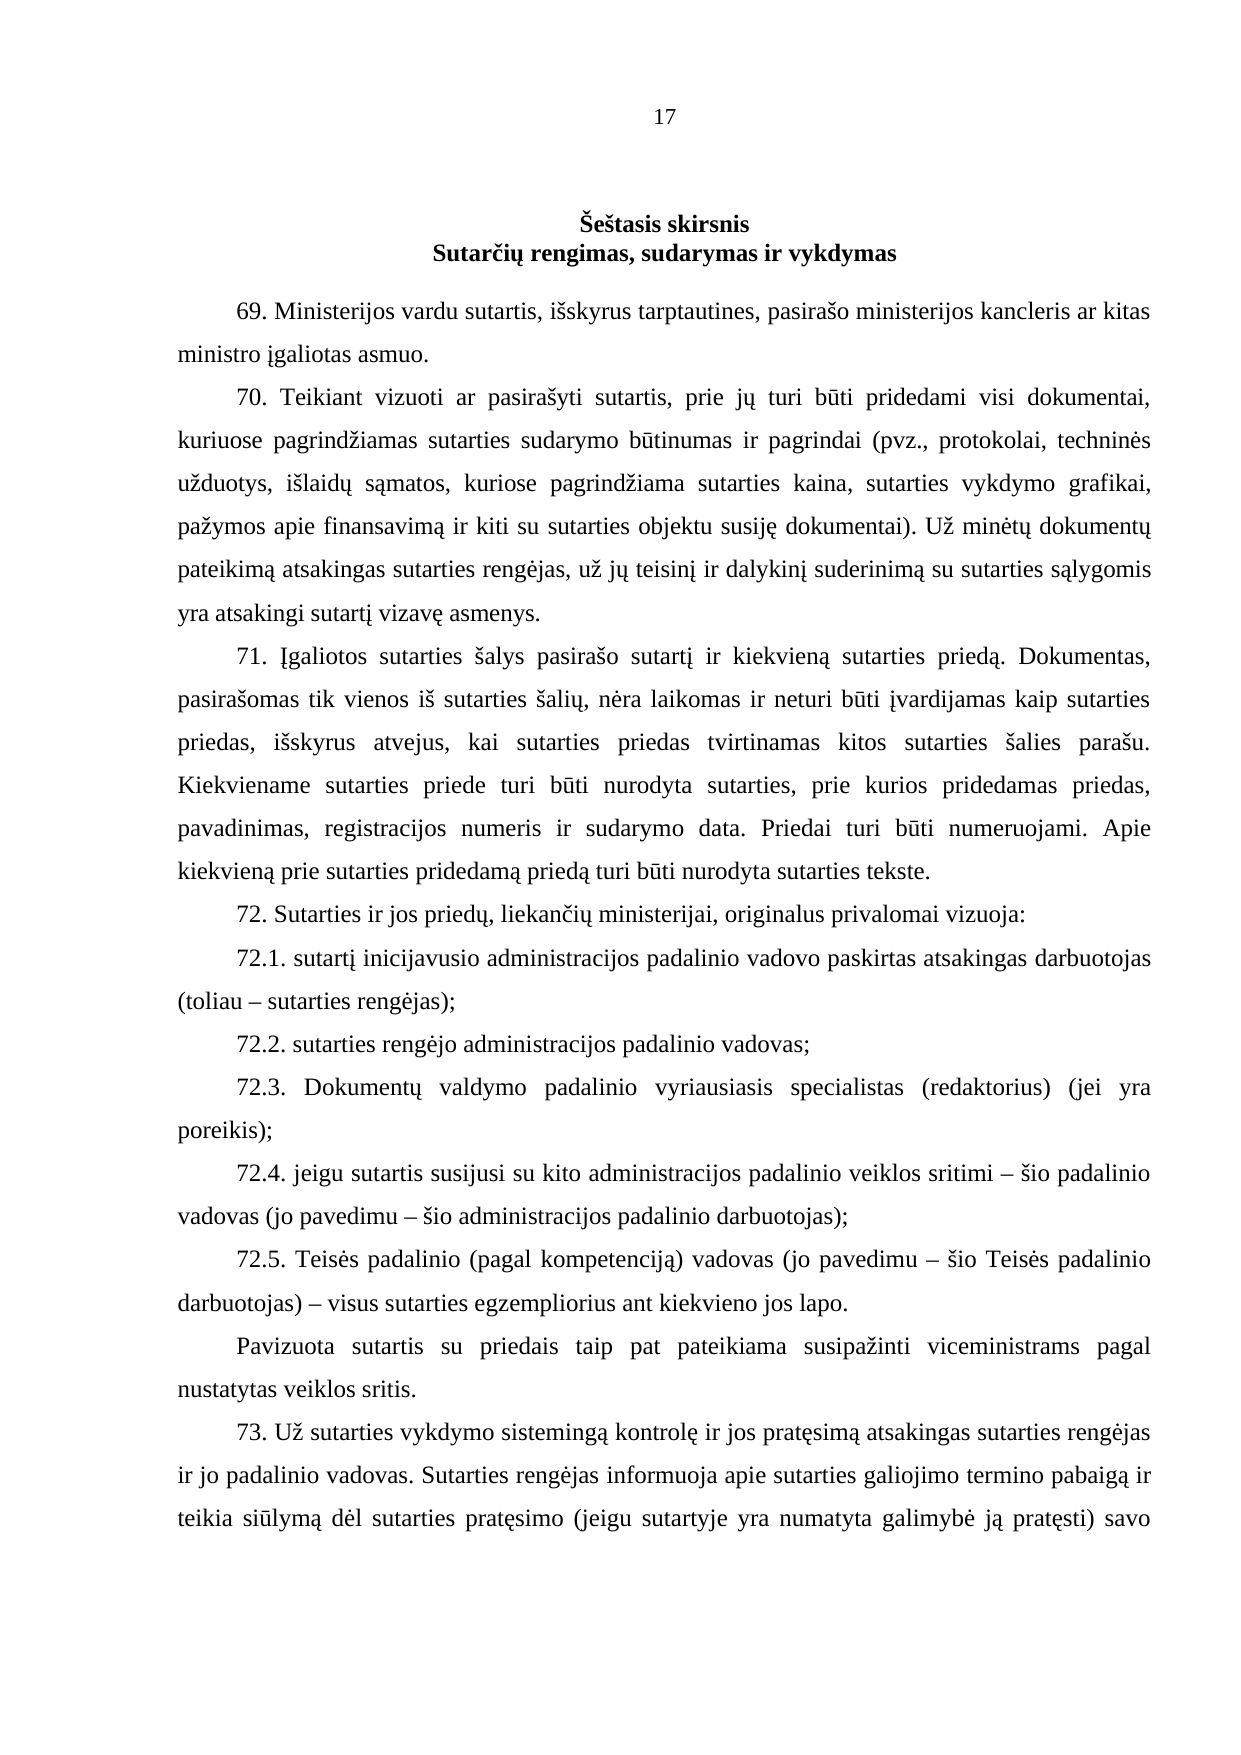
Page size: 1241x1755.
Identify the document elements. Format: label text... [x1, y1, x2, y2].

text 72.2. sutarties rengėjo administracijos padalinio vadovas; [177, 1029, 1152, 1058]
text Pavizuota sutartis su priedais taip pat pateikiama susipažinti viceministrams pagal nustatytas veiklos sritis. [177, 1331, 1152, 1403]
text Sutarčių rengimas, sudarymas ir vykdymas [177, 238, 1152, 267]
text 72.5. Teisės padalinio (pagal kompetenciją) vadovas (jo pavedimu – šio Teisės padalinio darbuotojas) – visus sutarties egzempliorius ant kiekvieno jos lapo. [177, 1244, 1152, 1316]
text 72.3. Dokumentų valdymo padalinio vyriausiasis specialistas (redaktorius) (jei yra poreikis); [177, 1072, 1152, 1144]
text 72.1. sutartį inicijavusio administracijos padalinio vadovo paskirtas atsakingas darbuotojas (toliau – sutarties rengėjas); [177, 943, 1152, 1014]
text Šeštasis skirsnis [177, 209, 1152, 238]
text 69. Ministerijos vardu sutartis, išskyrus tarptautines, pasirašo ministerijos kancleris ar kitas ministro įgaliotas asmuo. [177, 296, 1152, 368]
text 72.4. jeigu sutartis susijusi su kito administracijos padalinio veiklos sritimi – šio padalinio vadovas (jo pavedimu – šio administracijos padalinio darbuotojas); [177, 1158, 1152, 1230]
text 72. Sutarties ir jos priedų, liekančių ministerijai, originalus privalomai vizuoja: [177, 899, 1152, 928]
text 70. Teikiant vizuoti ar pasirašyti sutartis, prie jų turi būti pridedami visi dokumentai, kuriuose pagrindžiamas sutarties sudarymo būtinumas ir pagrindai (pvz., protokolai, techninės užduotys, išlaidų sąmatos, kuriose pagrindžiama sutarties kaina, sutarties vykdymo grafikai, pažymos apie finansavimą ir kiti su sutarties objektu susiję dokumentai). Už minėtų dokumentų pateikimą atsakingas sutarties rengėjas, už jų teisinį ir dalykinį suderinimą su sutarties sąlygomis yra atsakingi sutartį vizavę asmenys. [177, 382, 1152, 626]
text 73. Už sutarties vykdymo sistemingą kontrolę ir jos pratęsimą atsakingas sutarties rengėjas ir jo padalinio vadovas. Sutarties rengėjas informuoja apie sutarties galiojimo termino pabaigą ir teikia siūlymą dėl sutarties pratęsimo (jeigu sutartyje yra numatyta galimybė ją pratęsti) savo [177, 1417, 1152, 1532]
text 71. Įgaliotos sutarties šalys pasirašo sutartį ir kiekvieną sutarties priedą. Dokumentas, pasirašomas tik vienos iš sutarties šalių, nėra laikomas ir neturi būti įvardijamas kaip sutarties priedas, išskyrus atvejus, kai sutarties priedas tvirtinamas kitos sutarties šalies parašu. Kiekviename sutarties priede turi būti nurodyta sutarties, prie kurios pridedamas priedas, pavadinimas, registracijos numeris ir sudarymo data. Priedai turi būti numeruojami. Apie kiekvieną prie sutarties pridedamą priedą turi būti nurodyta sutarties tekste. [177, 641, 1152, 885]
